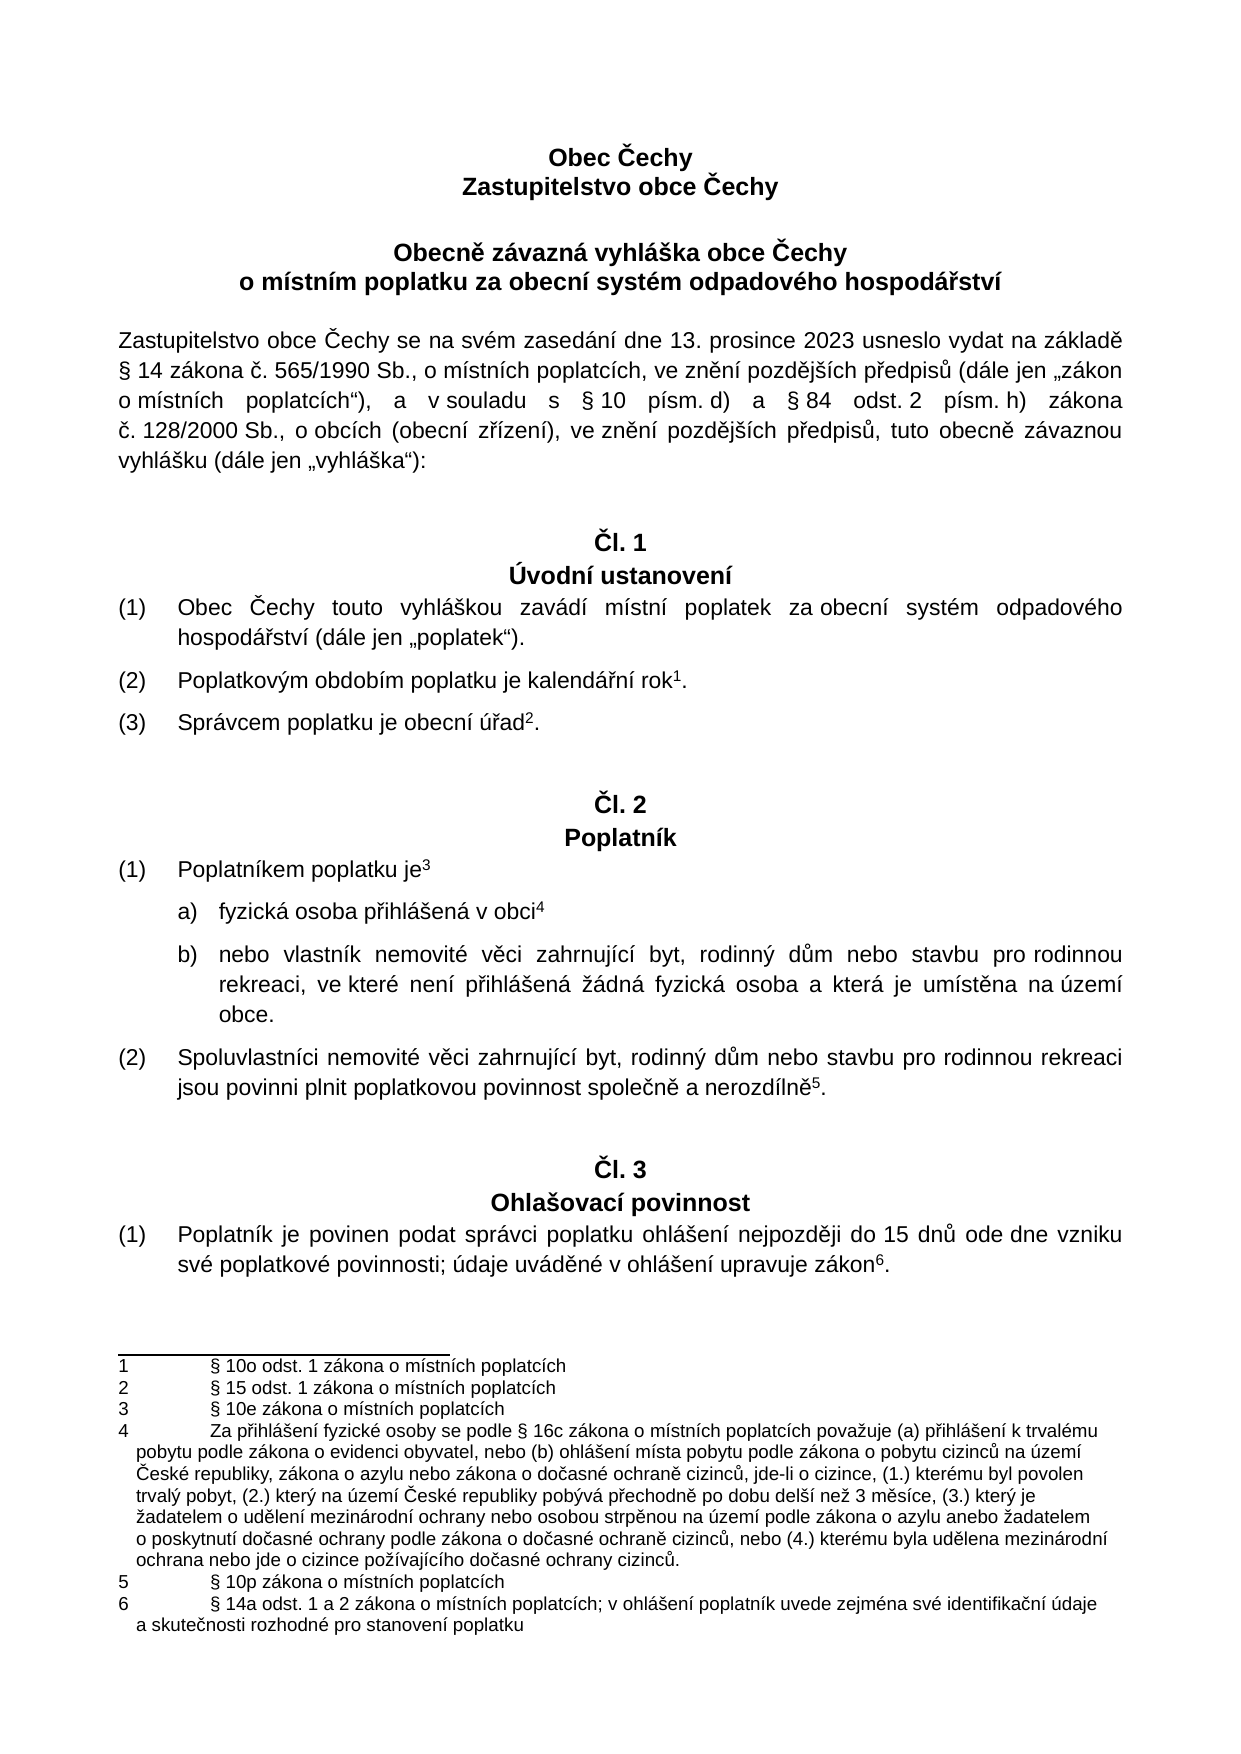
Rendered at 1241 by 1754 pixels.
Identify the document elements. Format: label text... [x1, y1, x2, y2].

text Zastupitelstvo obce Čechy se na svém zasedání dne 13. prosince 2023 usneslo vydat na základě § 14 zákona č. 565/1990 Sb., o místních poplatcích, ve znění pozdějších předpisů (dále jen „zákon o místních poplatcích“), a v souladu s § 10 písm. d) a § 84 odst. 2 písm. h) zákona č. 128/2000 Sb., o obcích (obecní zřízení), ve znění pozdějších předpisů, tuto obecně závaznou vyhlášku (dále jen „vyhláška“): [118, 327, 1122, 474]
list § 10e zákona o místních poplatcích [118, 1398, 1122, 1420]
subtitle Čl. 2 Poplatník [118, 789, 1122, 851]
subtitle Čl. 3 Ohlašovací povinnost [118, 1154, 1122, 1216]
list § 10o odst. 1 zákona o místních poplatcích [118, 1355, 1122, 1377]
list § 10p zákona o místních poplatcích [118, 1571, 1122, 1592]
subtitle Obecně závazná vyhláška obce Čechy o místním poplatku za obecní systém odpadového hospodářství [118, 238, 1122, 295]
list fyzická osoba přihlášená v obci [177, 898, 1122, 925]
list § 15 odst. 1 zákona o místních poplatcích [118, 1377, 1122, 1398]
list Spoluvlastníci nemovité věci zahrnující byt, rodinný dům nebo stavbu pro rodinnou rekreaci jsou povinni plnit poplatkovou povinnost společně a nerozdílně. [118, 1044, 1122, 1101]
list Správcem poplatku je obecní úřad. [118, 709, 1122, 736]
list nebo vlastník nemovité věci zahrnující byt, rodinný dům nebo stavbu pro rodinnou rekreaci, ve které není přihlášená žádná fyzická osoba a která je umístěna na území obce. [177, 941, 1122, 1028]
text Obec Čechy Zastupitelstvo obce Čechy [118, 143, 1122, 201]
list Poplatník je povinen podat správci poplatku ohlášení nejpozději do 15 dnů ode dne vzniku své poplatkové povinnosti; údaje uváděné v ohlášení upravuje zákon. [118, 1221, 1122, 1277]
list Za přihlášení fyzické osoby se podle § 16c zákona o místních poplatcích považuje (a) přihlášení k trvalému pobytu podle zákona o evidenci obyvatel, nebo (b) ohlášení místa pobytu podle zákona o pobytu cizinců na území České republiky, zákona o azylu nebo zákona o dočasné ochraně cizinců, jde-li o cizince, (1.) kterému byl povolen trvalý pobyt, (2.) který na území České republiky pobývá přechodně po dobu delší než 3 měsíce, (3.) který je žadatelem o udělení mezinárodní ochrany nebo osobou strpěnou na území podle zákona o azylu anebo žadatelem o poskytnutí dočasné ochrany podle zákona o dočasné ochraně cizinců, nebo (4.) kterému byla udělena mezinárodní ochrana nebo jde o cizince požívajícího dočasné ochrany cizinců. [118, 1420, 1122, 1571]
list Poplatkovým obdobím poplatku je kalendářní rok. [118, 667, 1122, 693]
list Poplatníkem poplatku je [118, 856, 1122, 882]
list § 14a odst. 1 a 2 zákona o místních poplatcích; v ohlášení poplatník uvede zejména své identifikační údaje a skutečnosti rozhodné pro stanovení poplatku [118, 1592, 1122, 1635]
subtitle Čl. 1 Úvodní ustanovení [118, 528, 1122, 589]
list Obec Čechy touto vyhláškou zavádí místní poplatek za obecní systém odpadového hospodářství (dále jen „poplatek“). [118, 594, 1122, 650]
